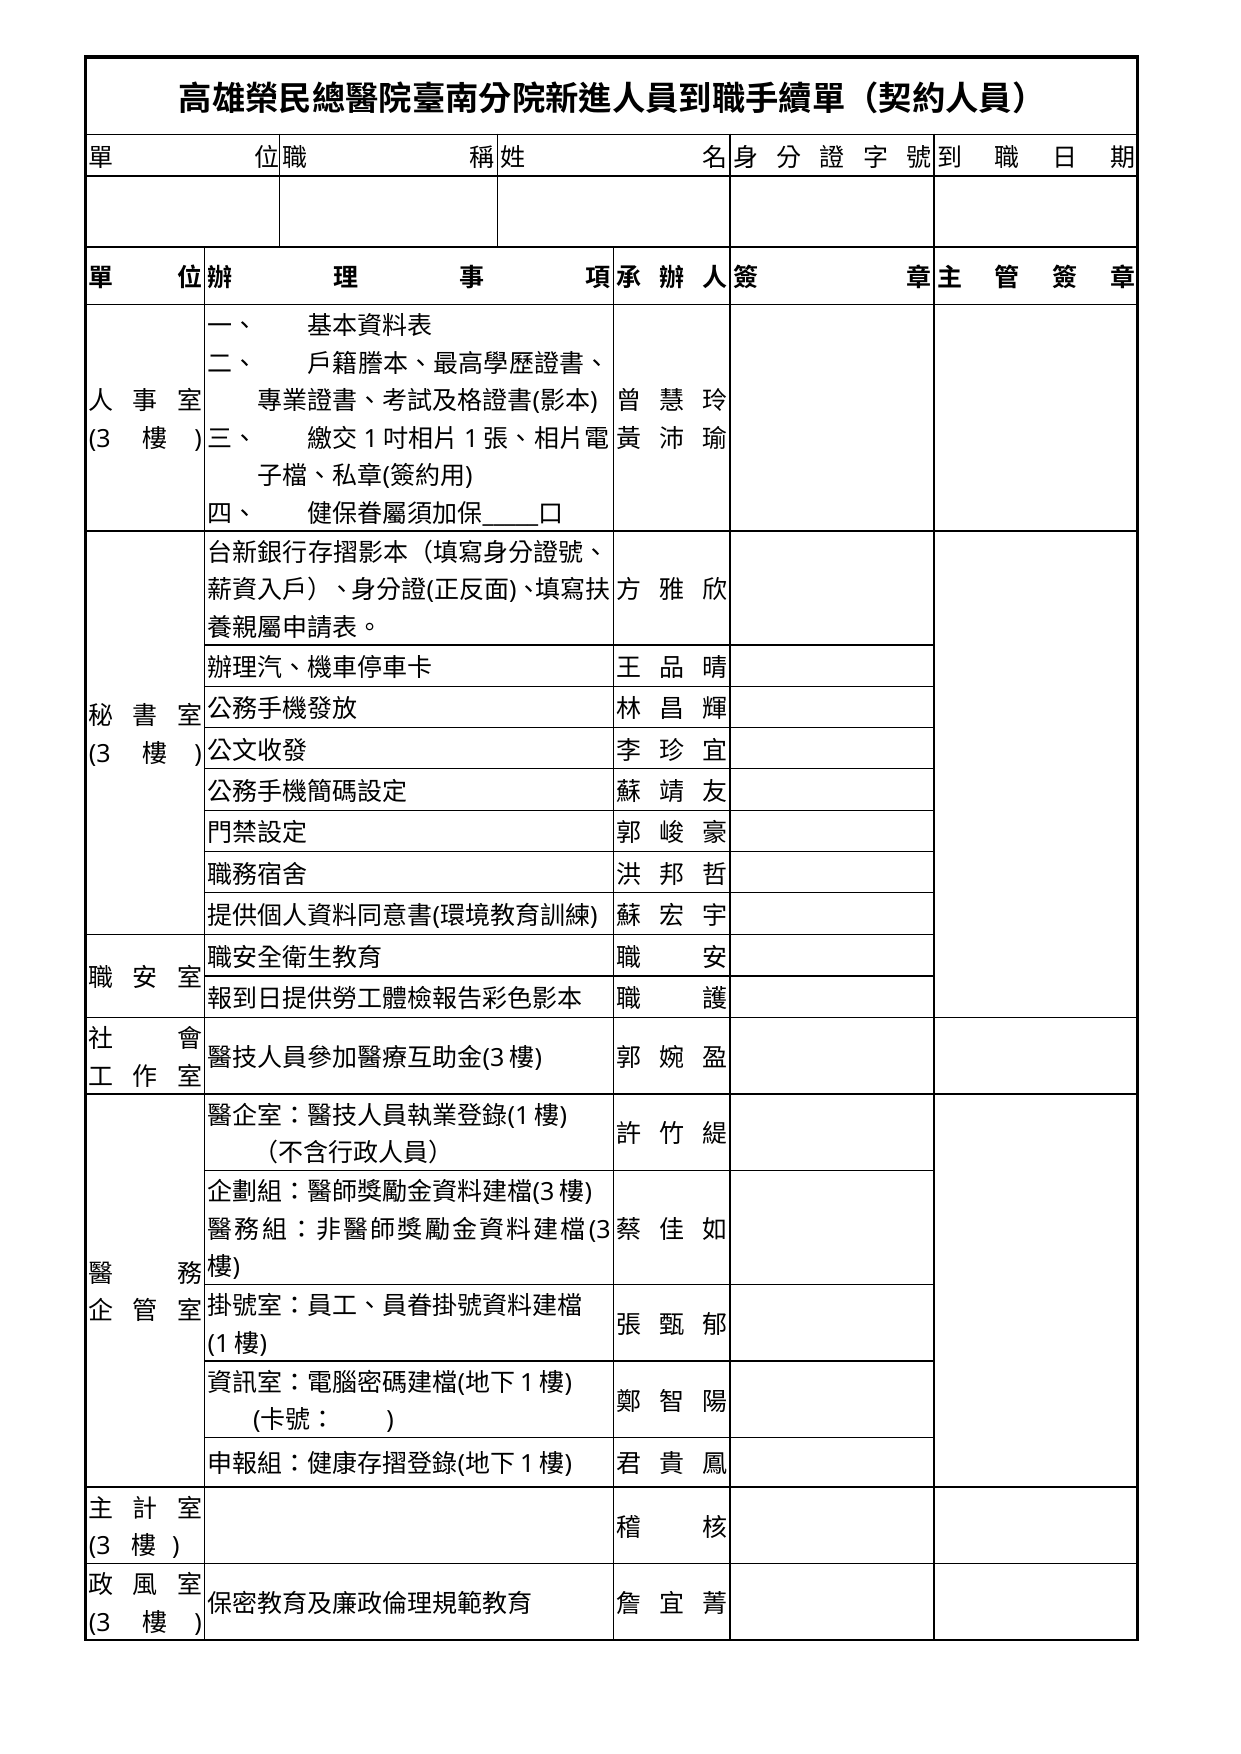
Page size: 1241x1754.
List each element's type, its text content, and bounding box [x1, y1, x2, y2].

table_cell [731, 977, 933, 1016]
table_cell 企劃組：醫師獎勵金資料建檔(3樓) 醫務組：非醫師獎勵金資料建檔(3樓) [205, 1171, 613, 1283]
table_cell [731, 1095, 933, 1169]
table_cell [731, 769, 933, 809]
table_cell [935, 1018, 1136, 1093]
table_cell 稽核 [614, 1488, 729, 1563]
table_cell 蔡佳如 [614, 1171, 729, 1283]
table_cell 曾慧玲 黃沛瑜 [614, 305, 729, 530]
table_cell 鄭智陽 [614, 1362, 729, 1437]
table_cell 秘書室 (3樓) [87, 532, 204, 934]
table_cell 林昌輝 [614, 687, 729, 727]
table_cell 醫務 企管室 [87, 1095, 204, 1486]
table_cell 職安 [614, 935, 729, 975]
table_cell [731, 1285, 933, 1360]
table_cell 洪邦哲 [614, 852, 729, 892]
table_cell 醫企室：醫技人員執業登錄(1樓) （不含行政人員） [205, 1095, 613, 1169]
table_cell [731, 935, 933, 975]
table_cell [498, 177, 729, 246]
table_cell 掛號室：員工、員眷掛號資料建檔 (1樓) [205, 1285, 613, 1360]
table_cell [935, 532, 1136, 1016]
table_cell [731, 728, 933, 768]
table_cell [731, 177, 933, 246]
table_cell [731, 811, 933, 851]
table_cell 方雅欣 [614, 532, 729, 644]
table_cell [731, 1171, 933, 1283]
table_cell [935, 1564, 1136, 1639]
table_cell 職安全衛生教育 [205, 935, 613, 975]
table_cell 張甄郁 [614, 1285, 729, 1360]
table_header 高雄榮民總醫院臺南分院新進人員到職手續單（契約人員） [87, 59, 1136, 133]
table_cell 辦理事項 [205, 248, 613, 303]
table_cell 職務宿舍 [205, 852, 613, 892]
table_cell 醫技人員參加醫療互助金(3樓) [205, 1018, 613, 1093]
table_cell 李珍宜 [614, 728, 729, 768]
table_cell [731, 1564, 933, 1639]
table_cell [731, 687, 933, 727]
table_cell [935, 177, 1136, 246]
table_cell [731, 852, 933, 892]
table_cell 郭峻豪 [614, 811, 729, 851]
table_cell [731, 1018, 933, 1093]
table_cell 到職日期 [935, 135, 1136, 175]
table_cell 詹宜菁 [614, 1564, 729, 1639]
table_cell [731, 1488, 933, 1563]
table_cell [205, 1488, 613, 1563]
table_cell 公務手機簡碼設定 [205, 769, 613, 809]
table_cell 主計室 (3樓) [87, 1488, 204, 1563]
table_cell 社會 工作室 [87, 1018, 204, 1093]
table_cell 職稱 [280, 135, 497, 175]
table_cell [935, 1488, 1136, 1563]
table_cell 保密教育及廉政倫理規範教育 [205, 1564, 613, 1639]
table_cell 政風室 (3樓) [87, 1564, 204, 1639]
table_cell 郭婉盈 [614, 1018, 729, 1093]
table_cell 單位 [87, 135, 279, 175]
table_cell 門禁設定 [205, 811, 613, 851]
table_cell 人事室 (3樓) [87, 305, 204, 530]
table_cell 主管簽章 [935, 248, 1136, 303]
table_cell 台新銀行存摺影本（填寫身分證號、薪資入戶）、身分證(正反面)、填寫扶養親屬申請表。 [205, 532, 613, 644]
table_cell 提供個人資料同意書(環境教育訓練) [205, 893, 613, 934]
table_cell [731, 1362, 933, 1437]
table_cell 申報組：健康存摺登錄(地下1樓) [205, 1438, 613, 1486]
table_cell 職安室 [87, 935, 204, 1016]
table_cell 辦理汽、機車停車卡 [205, 646, 613, 686]
table_cell 資訊室：電腦密碼建檔(地下1樓) (卡號： ) [205, 1362, 613, 1437]
table_cell 基本資料表 戶籍謄本、最高學歷證書、專業證書、考試及格證書(影本) 繳交1吋相片1張、相片電子檔、私章(簽約用) 健保眷屬須加保_____口 [205, 305, 613, 530]
table_cell 君貴鳳 [614, 1438, 729, 1486]
table_cell [731, 646, 933, 686]
table_cell 蘇靖友 [614, 769, 729, 809]
table_cell 報到日提供勞工體檢報告彩色影本 [205, 977, 613, 1016]
table_cell [280, 177, 497, 246]
table_cell [935, 1095, 1136, 1486]
table_cell [731, 1438, 933, 1486]
table_cell 公務手機發放 [205, 687, 613, 727]
table_cell 職護 [614, 977, 729, 1016]
table_cell [935, 305, 1136, 530]
table_cell 單位 [87, 248, 204, 303]
table_cell 身分證字號 [731, 135, 933, 175]
table_cell 承辦人 [614, 248, 729, 303]
table_cell 簽章 [731, 248, 933, 303]
table_cell [87, 177, 279, 246]
table_cell 公文收發 [205, 728, 613, 768]
table_cell 許竹緹 [614, 1095, 729, 1169]
table_cell [731, 305, 933, 530]
table_cell 蘇宏宇 [614, 893, 729, 934]
table_cell [731, 893, 933, 934]
table_cell [731, 532, 933, 644]
table_cell 王品晴 [614, 646, 729, 686]
table_cell 姓名 [498, 135, 729, 175]
